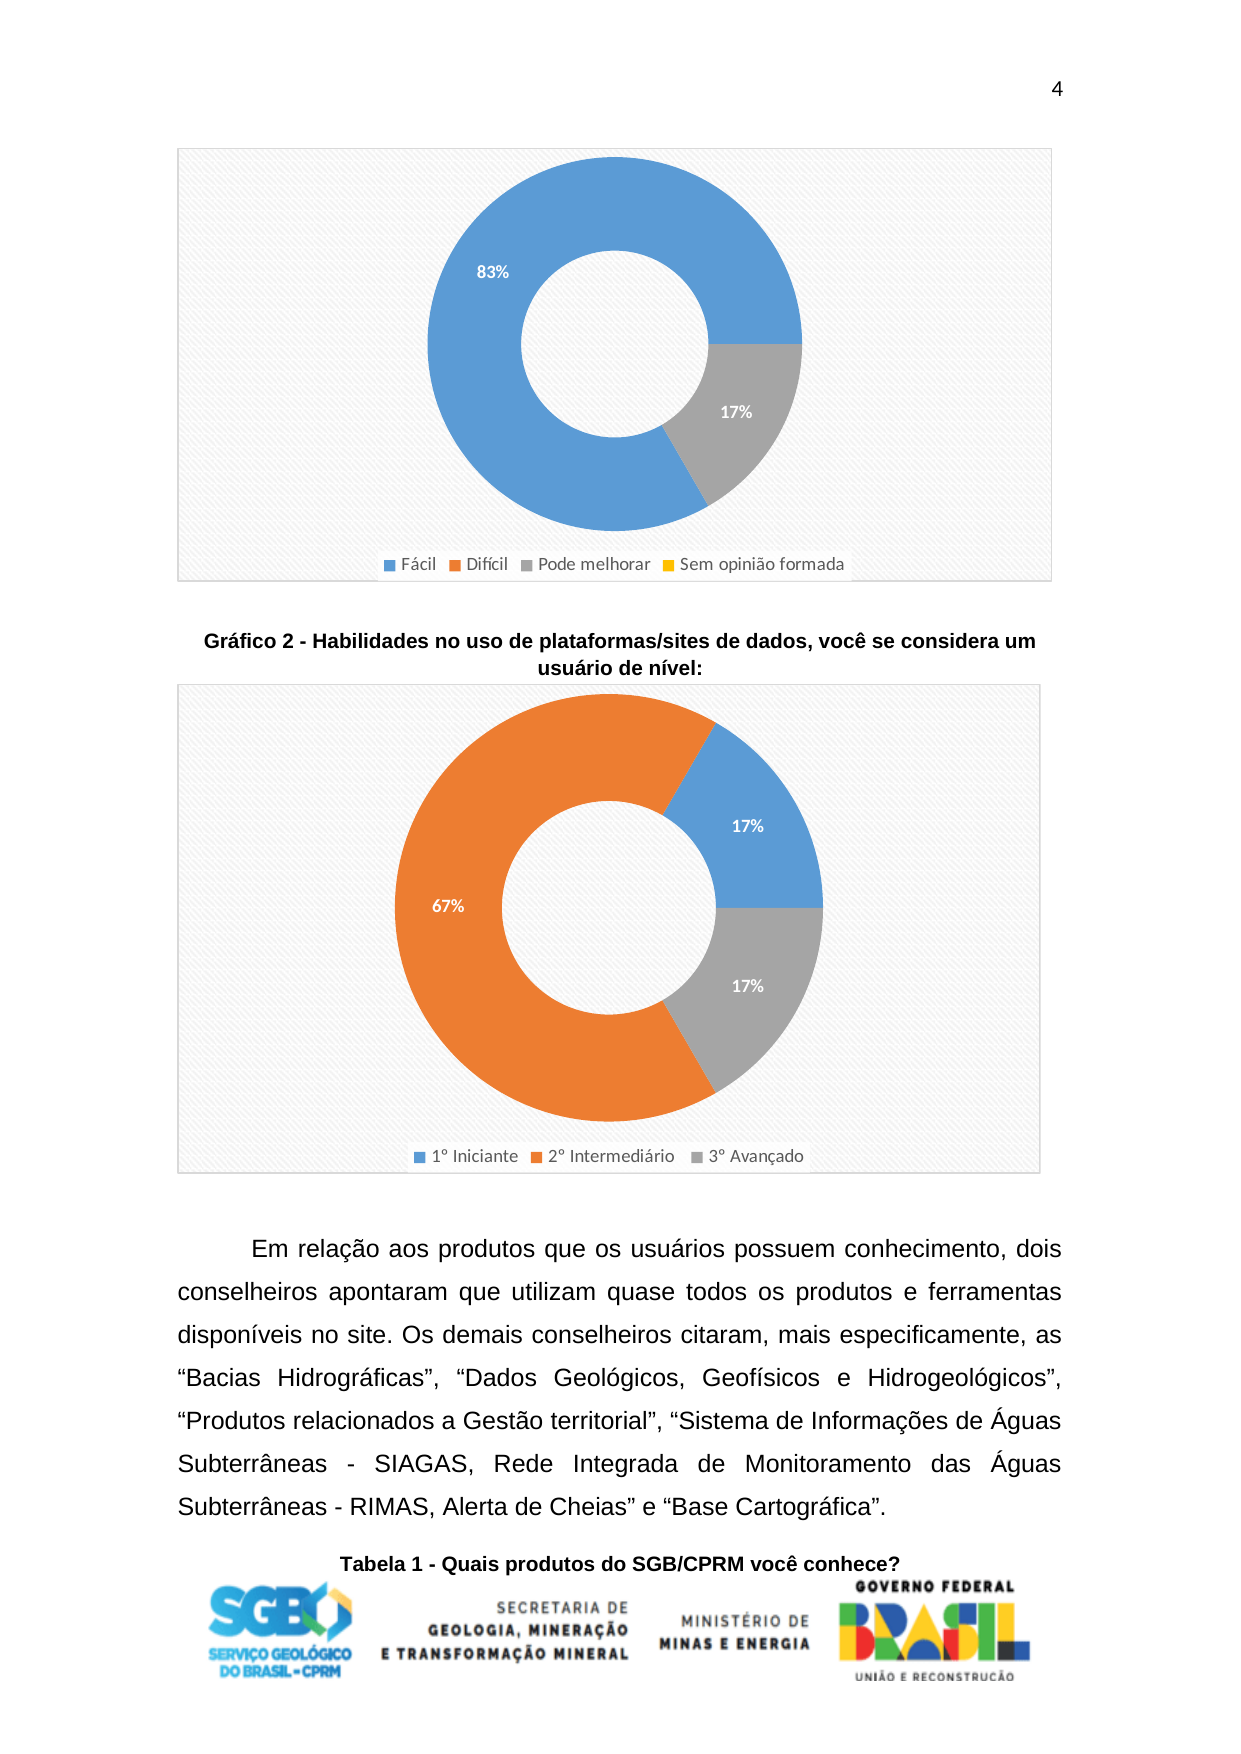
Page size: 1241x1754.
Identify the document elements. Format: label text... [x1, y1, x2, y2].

text Gráfico 2 - Habilidades no uso de plataformas/sites de dados, você se considera um usuário de nível: [177, 628, 1063, 680]
text Em relação aos produtos que os usuários possuem conhecimento, dois conselheiros apontaram que utilizam quase todos os produtos e ferramentas disponíveis no site. Os demais conselheiros citaram, mais especificamente, as “Bacias Hidrográficas”, “Dados Geológicos, Geofísicos e Hidrogeológicos”, “Produtos relacionados a Gestão territorial”, “Sistema de Informações de Águas Subterrâneas - SIAGAS, Rede Integrada de Monitoramento das Águas Subterrâneas - RIMAS, Alerta de Cheias” e “Base Cartográfica”. [177, 1233, 1063, 1521]
text Tabela 1 - Quais produtos do SGB/CPRM você conhece? [177, 1552, 1063, 1576]
